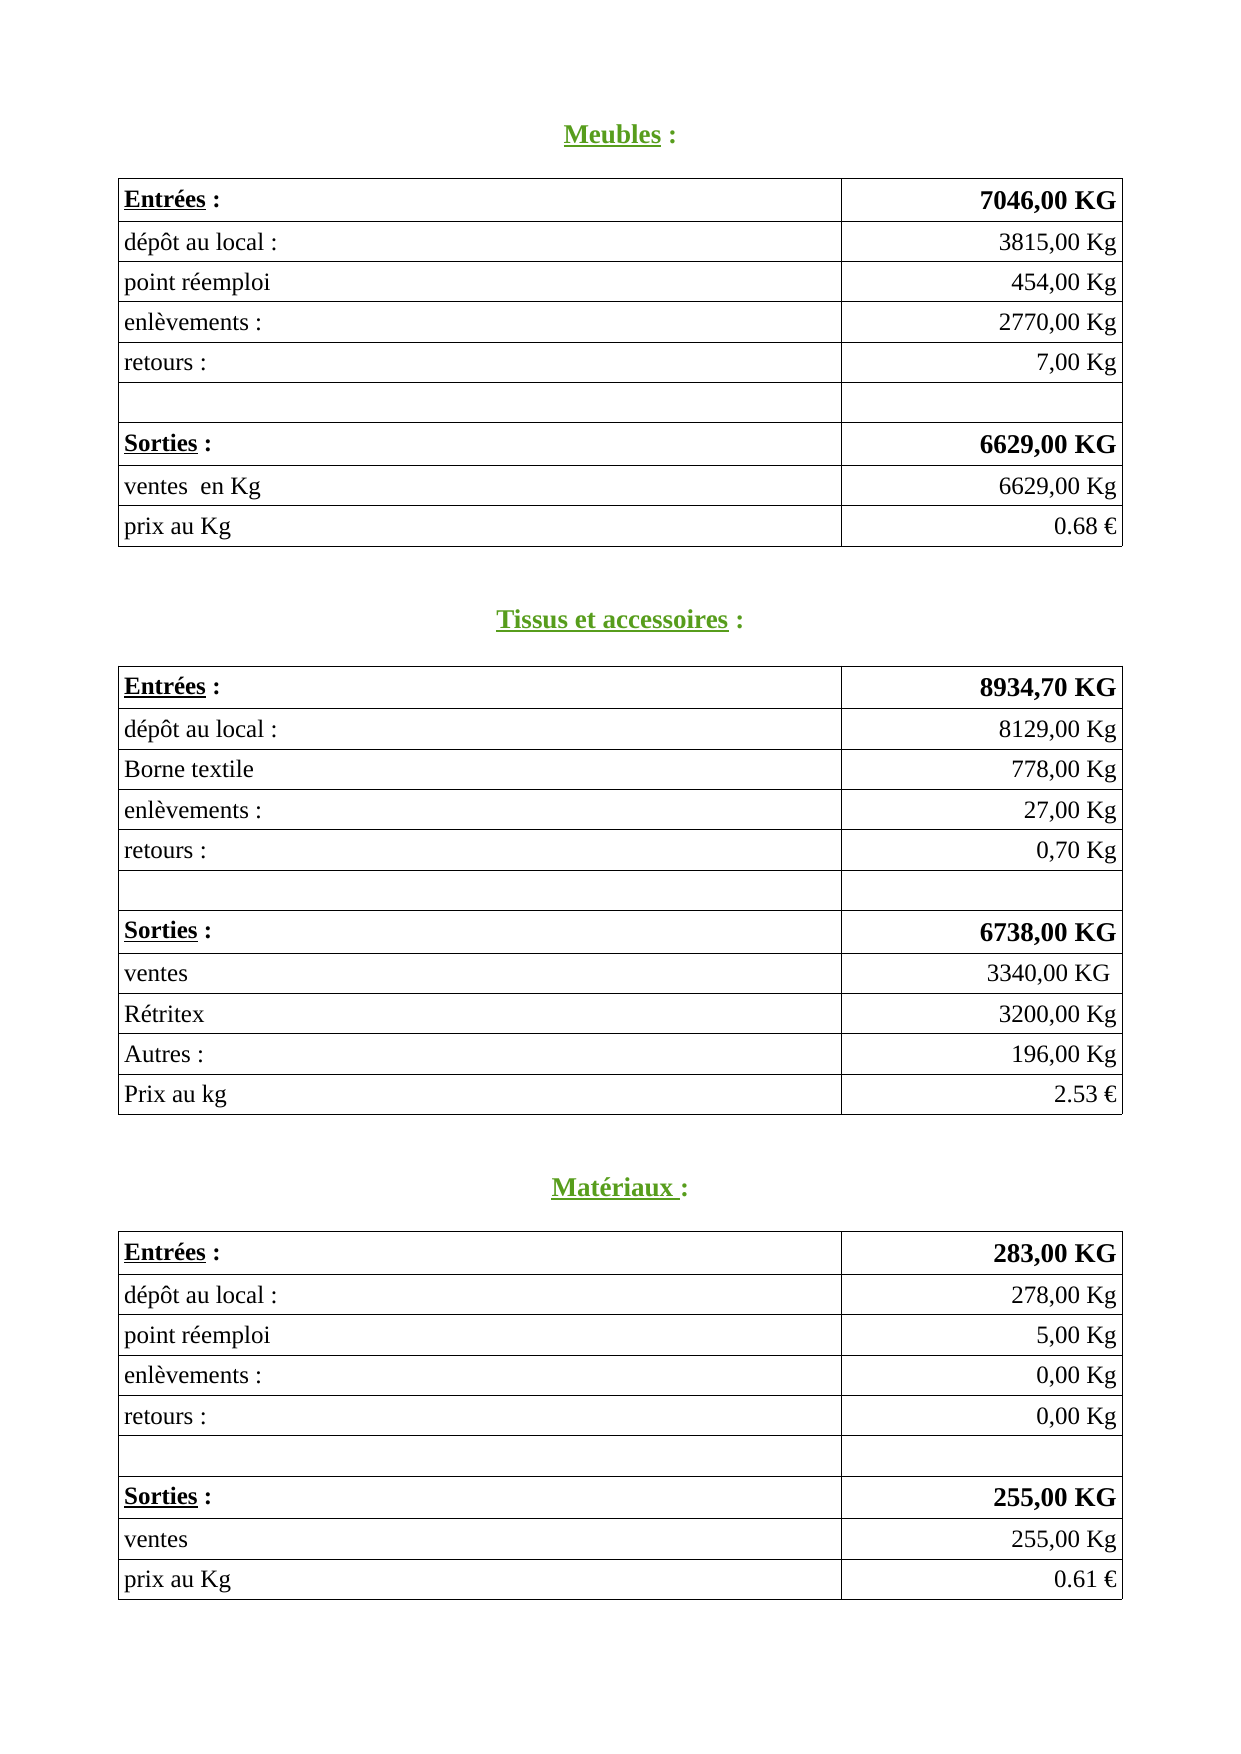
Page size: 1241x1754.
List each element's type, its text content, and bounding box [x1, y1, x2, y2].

table_cell [842, 1436, 1122, 1476]
table_cell point réemploi [119, 262, 841, 301]
table_cell Sorties : [119, 1477, 841, 1518]
table_cell [119, 871, 841, 910]
table_cell enlèvements : [119, 790, 841, 829]
table_cell 2,53 € [842, 1075, 1122, 1114]
table_cell Sorties : [119, 423, 841, 465]
table_cell 8129,00 Kg [842, 709, 1122, 748]
table_cell 0,00 Kg [842, 1396, 1122, 1435]
table_cell 2770,00 Kg [842, 302, 1122, 342]
table_cell 0,61 € [842, 1560, 1122, 1599]
table_header Entrées : [119, 667, 841, 708]
table_cell enlèvements : [119, 1356, 841, 1395]
table_cell Rétritex [119, 994, 841, 1033]
text Tissus et accessoires : [118, 603, 1122, 634]
table_cell ventes [119, 954, 841, 993]
table_cell 0,68 € [842, 506, 1122, 546]
table_cell 3200,00 Kg [842, 994, 1122, 1033]
table_cell 454,00 Kg [842, 262, 1122, 301]
table_cell 6629,00 Kg [842, 466, 1122, 505]
table_cell Borne textile [119, 750, 841, 789]
text Matériaux : [118, 1171, 1122, 1202]
table_cell retours : [119, 830, 841, 869]
table_cell ventes [119, 1519, 841, 1558]
table_cell dépôt au local : [119, 709, 841, 748]
table_cell [842, 871, 1122, 910]
table_cell Prix au kg [119, 1075, 841, 1114]
table_cell [119, 1436, 841, 1476]
table_cell 3340,00 KG [842, 954, 1122, 993]
table_cell [119, 383, 841, 422]
table_cell dépôt au local : [119, 222, 841, 261]
table_header 7046,00 KG [842, 179, 1122, 221]
text Meubles : [118, 118, 1122, 149]
table_cell prix au Kg [119, 1560, 841, 1599]
table_cell 0,70 Kg [842, 830, 1122, 869]
table_cell 3815,00 Kg [842, 222, 1122, 261]
table_cell retours : [119, 1396, 841, 1435]
table_header Entrées : [119, 179, 841, 221]
table_header 283,00 KG [842, 1232, 1122, 1274]
table_cell prix au Kg [119, 506, 841, 546]
table_cell Autres : [119, 1034, 841, 1073]
table_cell 7,00 Kg [842, 343, 1122, 382]
table_cell 778,00 Kg [842, 750, 1122, 789]
table_cell [842, 383, 1122, 422]
table_header 8934,70 KG [842, 667, 1122, 708]
table_cell dépôt au local : [119, 1275, 841, 1314]
table_cell retours : [119, 343, 841, 382]
table_cell 0,00 Kg [842, 1356, 1122, 1395]
table_cell 255,00 KG [842, 1477, 1122, 1518]
table_cell 255,00 Kg [842, 1519, 1122, 1558]
table_header Entrées : [119, 1232, 841, 1274]
table_cell 6738,00 KG [842, 911, 1122, 952]
table_cell point réemploi [119, 1315, 841, 1354]
table_cell enlèvements : [119, 302, 841, 342]
table_cell 278,00 Kg [842, 1275, 1122, 1314]
table_cell 6629,00 KG [842, 423, 1122, 465]
table_cell Sorties : [119, 911, 841, 952]
table_cell 5,00 Kg [842, 1315, 1122, 1354]
table_cell 196,00 Kg [842, 1034, 1122, 1073]
table_cell ventes en Kg [119, 466, 841, 505]
table_cell 27,00 Kg [842, 790, 1122, 829]
